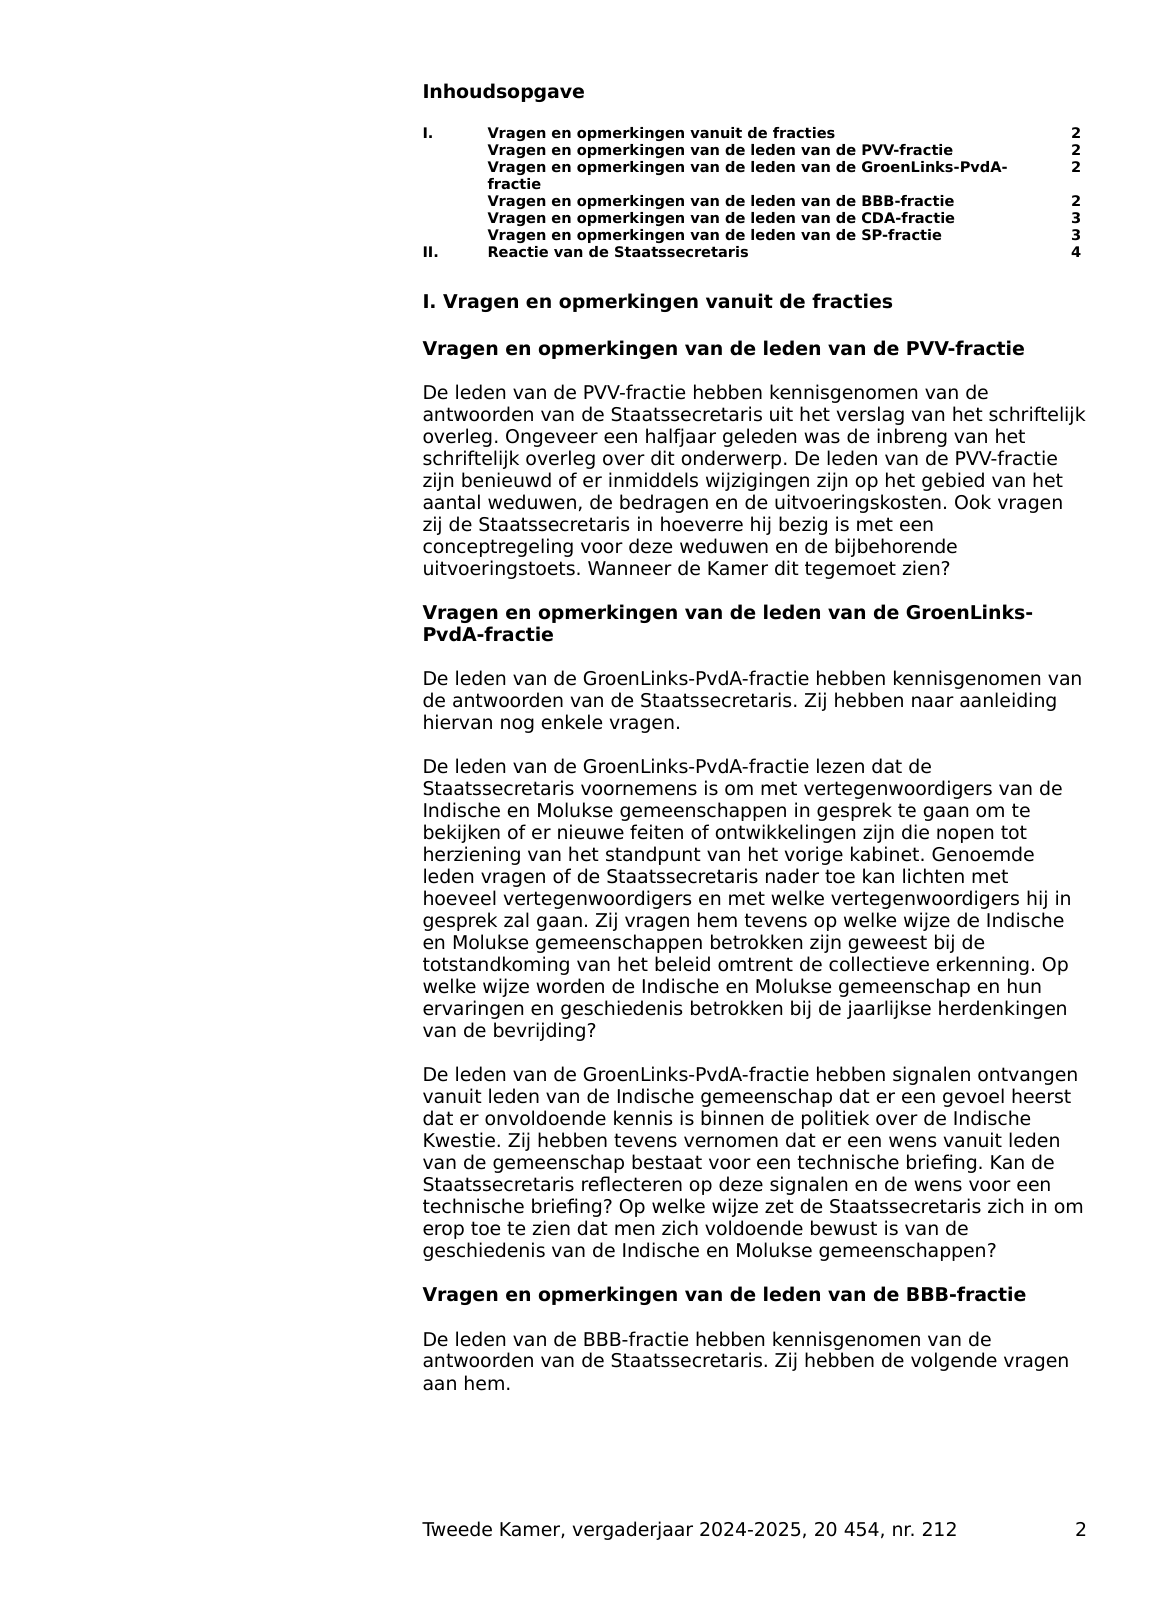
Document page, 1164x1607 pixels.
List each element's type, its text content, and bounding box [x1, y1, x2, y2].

table_cell 2 [1028, 193, 1087, 210]
table_cell [422, 227, 481, 244]
table_cell Vragen en opmerkingen van de leden van de BBB-fractie [481, 193, 1028, 210]
subtitle I. Vragen en opmerkingen vanuit de fracties [422, 291, 1087, 313]
table_cell [422, 159, 481, 193]
table_cell Vragen en opmerkingen van de leden van de PVV-fractie [481, 142, 1028, 159]
table_cell [422, 193, 481, 210]
subtitle Vragen en opmerkingen van de leden van de PVV-fractie [422, 338, 1087, 360]
text De leden van de BBB-fractie hebben kennisgenomen van de antwoorden van de Staatssecretaris. Zij hebben de volgende vragen aan hem. [422, 1328, 1087, 1394]
text De leden van de GroenLinks-PvdA-fractie hebben kennisgenomen van de antwoorden van de Staatssecretaris. Zij hebben naar aanleiding hiervan nog enkele vragen. [422, 668, 1087, 734]
table_cell Vragen en opmerkingen van de leden van de CDA-fractie [481, 210, 1028, 227]
subtitle Vragen en opmerkingen van de leden van de BBB-fractie [422, 1284, 1087, 1306]
subtitle Inhoudsopgave [422, 81, 1087, 103]
table_cell 4 [1028, 244, 1087, 261]
table_cell 2 [1028, 159, 1087, 193]
text De leden van de PVV-fractie hebben kennisgenomen van de antwoorden van de Staatssecretaris uit het verslag van het schriftelijk overleg. Ongeveer een halfjaar geleden was de inbreng van het schriftelijk overleg over dit onderwerp. De leden van de PVV-fractie zijn benieuwd of er inmiddels wijzigingen zijn op het gebied van het aantal weduwen, de bedragen en de uitvoeringskosten. Ook vragen zij de Staatssecretaris in hoeverre hij bezig is met een conceptregeling voor deze weduwen en de bijbehorende uitvoeringstoets. Wanneer de Kamer dit tegemoet zien? [422, 382, 1087, 580]
subtitle Vragen en opmerkingen van de leden van de GroenLinks-PvdA-fractie [422, 602, 1087, 646]
table_header 2 [1028, 125, 1087, 142]
text De leden van de GroenLinks-PvdA-fractie lezen dat de Staatssecretaris voornemens is om met vertegenwoordigers van de Indische en Molukse gemeenschappen in gesprek te gaan om te bekijken of er nieuwe feiten of ontwikkelingen zijn die nopen tot herziening van het standpunt van het vorige kabinet. Genoemde leden vragen of de Staatssecretaris nader toe kan lichten met hoeveel vertegenwoordigers en met welke vertegenwoordigers hij in gesprek zal gaan. Zij vragen hem tevens op welke wijze de Indische en Molukse gemeenschappen betrokken zijn geweest bij de totstandkoming van het beleid omtrent de collectieve erkenning. Op welke wijze worden de Indische en Molukse gemeenschap en hun ervaringen en geschiedenis betrokken bij de jaarlijkse herdenkingen van de bevrijding? [422, 756, 1087, 1042]
table_cell Vragen en opmerkingen van de leden van de GroenLinks-PvdA-fractie [481, 159, 1028, 193]
table_header Vragen en opmerkingen vanuit de fracties [481, 125, 1028, 142]
table_cell [422, 210, 481, 227]
table_cell 3 [1028, 210, 1087, 227]
table_cell 3 [1028, 227, 1087, 244]
table_cell Vragen en opmerkingen van de leden van de SP-fractie [481, 227, 1028, 244]
table_cell 2 [1028, 142, 1087, 159]
table_header I. [422, 125, 481, 142]
table_cell Reactie van de Staatssecretaris [481, 244, 1028, 261]
table_cell II. [422, 244, 481, 261]
table_cell [422, 142, 481, 159]
text De leden van de GroenLinks-PvdA-fractie hebben signalen ontvangen vanuit leden van de Indische gemeenschap dat er een gevoel heerst dat er onvoldoende kennis is binnen de politiek over de Indische Kwestie. Zij hebben tevens vernomen dat er een wens vanuit leden van de gemeenschap bestaat voor een technische briefing. Kan de Staatssecretaris reflecteren op deze signalen en de wens voor een technische briefing? Op welke wijze zet de Staatssecretaris zich in om erop toe te zien dat men zich voldoende bewust is van de geschiedenis van de Indische en Molukse gemeenschappen? [422, 1064, 1087, 1262]
